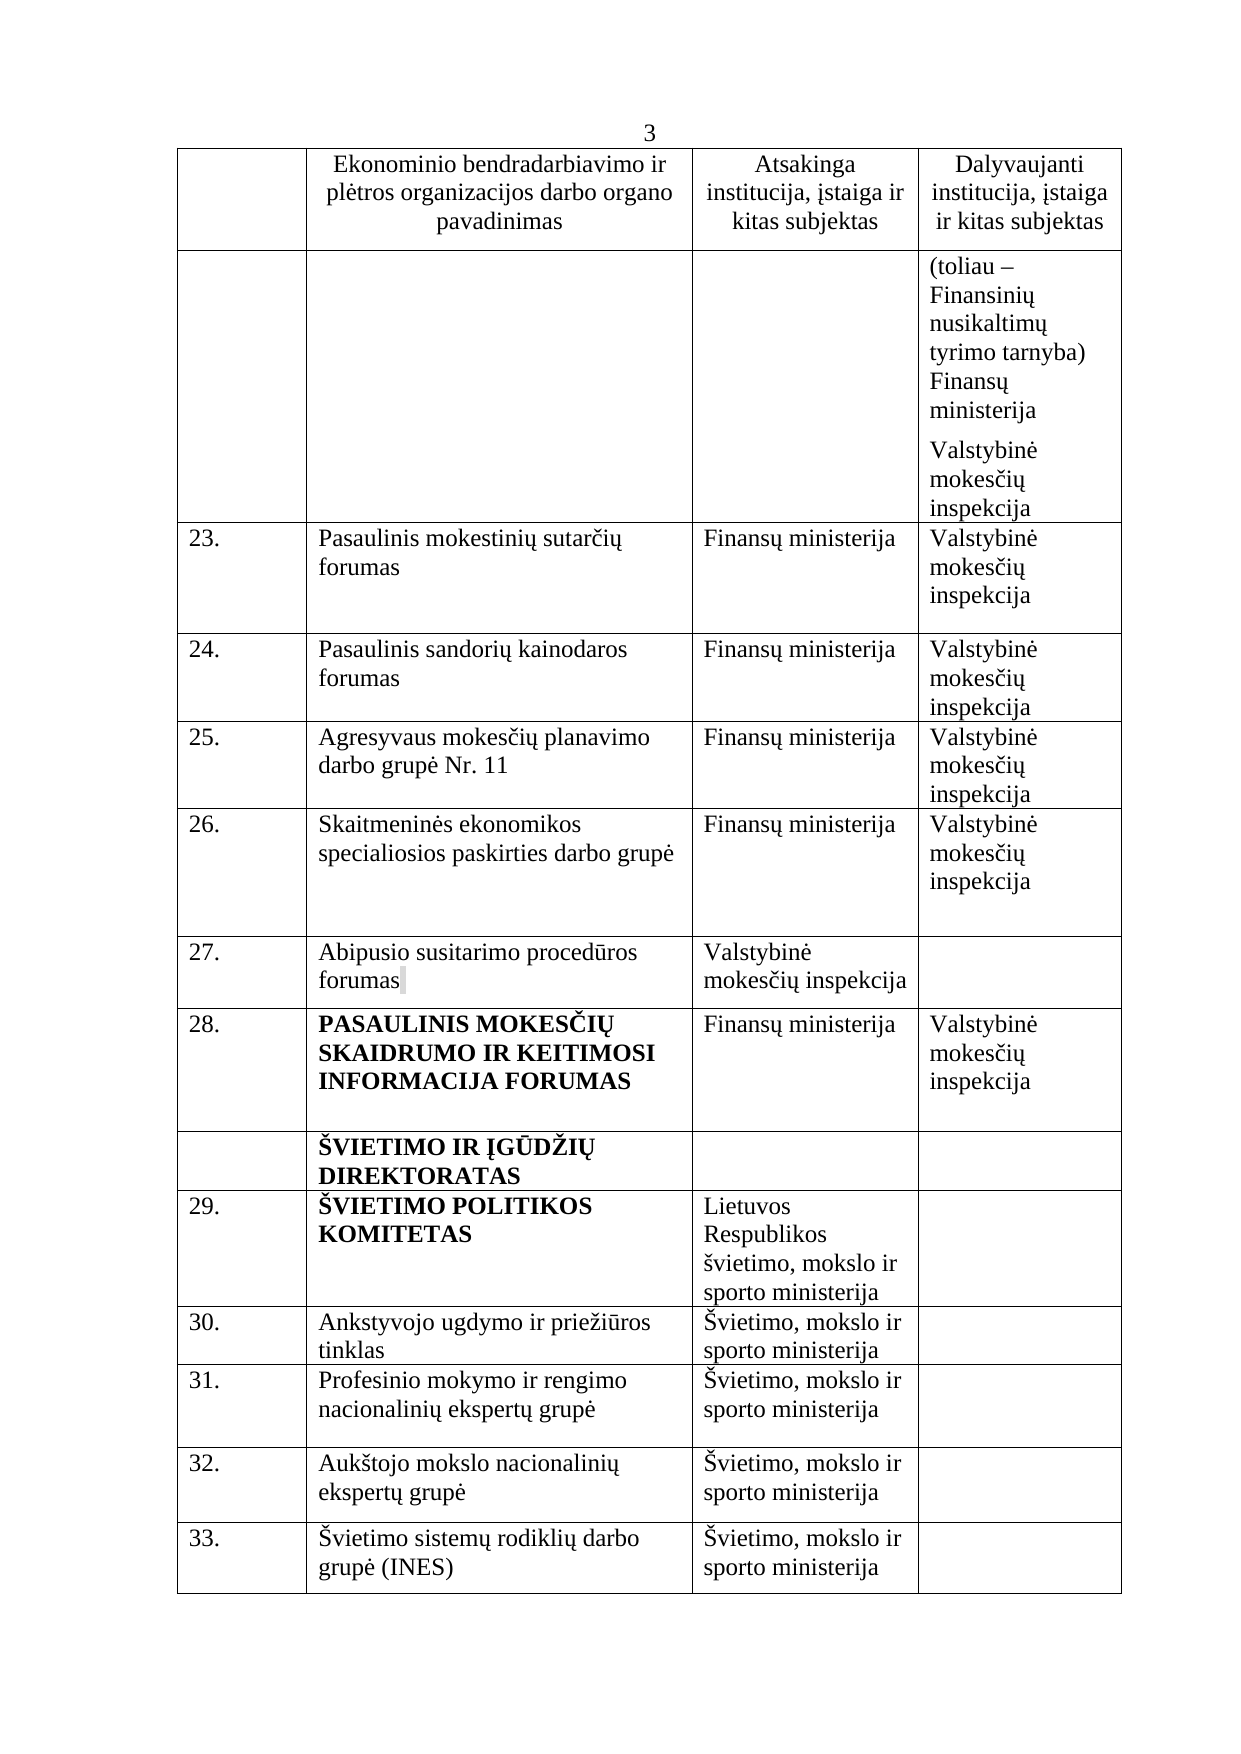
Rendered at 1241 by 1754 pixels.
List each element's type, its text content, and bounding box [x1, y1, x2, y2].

table_cell Agresyvaus mokesčių planavimo darbo grupė Nr. 11 [307, 722, 692, 808]
table_cell 33. [178, 1523, 306, 1593]
table_cell Finansų ministerija [693, 722, 918, 808]
table_cell 32. [178, 1448, 306, 1522]
table_cell [178, 1132, 306, 1190]
table_cell [307, 251, 692, 522]
table_cell Ankstyvojo ugdymo ir priežiūros tinklas [307, 1307, 692, 1364]
table_cell Abipusio susitarimo procedūros forumas [307, 937, 692, 1008]
table_cell [919, 1132, 1121, 1190]
table_cell Švietimo, mokslo ir sporto ministerija [693, 1365, 918, 1447]
table_cell [178, 251, 306, 522]
table_header Ekonominio bendradarbiavimo ir plėtros organizacijos darbo organo pavadinimas [307, 149, 692, 250]
table_cell Valstybinė mokesčių inspekcija [919, 722, 1121, 808]
table_cell Švietimo, mokslo ir sporto ministerija [693, 1448, 918, 1522]
table_cell 31. [178, 1365, 306, 1447]
table_cell 28. [178, 1009, 306, 1131]
table_cell [693, 251, 918, 522]
table_cell Finansų ministerija [693, 1009, 918, 1131]
table_header Atsakinga institucija, įstaiga ir kitas subjektas [693, 149, 918, 250]
table_cell Švietimo, mokslo ir sporto ministerija [693, 1523, 918, 1593]
table_cell Profesinio mokymo ir rengimo nacionalinių ekspertų grupė [307, 1365, 692, 1447]
table_cell 29. [178, 1191, 306, 1306]
table_cell Aukštojo mokslo nacionalinių ekspertų grupė [307, 1448, 692, 1522]
table_cell [919, 937, 1121, 1008]
table_cell [919, 1523, 1121, 1593]
table_cell ŠVIETIMO POLITIKOS KOMITETAS [307, 1191, 692, 1306]
table_cell Švietimo, mokslo ir sporto ministerija [693, 1307, 918, 1364]
table_cell ŠVIETIMO IR ĮGŪDŽIŲ DIREKTORATAS [307, 1132, 692, 1190]
table_cell Valstybinė mokesčių inspekcija [919, 523, 1121, 633]
table_cell 26. [178, 809, 306, 936]
table_cell [693, 1132, 918, 1190]
table_cell 30. [178, 1307, 306, 1364]
table_cell 25. [178, 722, 306, 808]
table_cell Finansų ministerija [693, 634, 918, 721]
table_cell Lietuvos Respublikos švietimo, mokslo ir sporto ministerija [693, 1191, 918, 1306]
table_header [178, 149, 306, 250]
table_cell Pasaulinis mokestinių sutarčių forumas [307, 523, 692, 633]
table_cell Valstybinė mokesčių inspekcija [919, 1009, 1121, 1131]
table_cell Švietimo sistemų rodiklių darbo grupė (INES) [307, 1523, 692, 1593]
table_cell Valstybinė mokesčių inspekcija [919, 634, 1121, 721]
table_cell [919, 1307, 1121, 1364]
table_cell 23. [178, 523, 306, 633]
table_cell 27. [178, 937, 306, 1008]
table_cell PASAULINIS MOKESČIŲ SKAIDRUMO IR KEITIMOSI INFORMACIJA FORUMAS [307, 1009, 692, 1131]
table_cell [919, 1448, 1121, 1522]
table_cell [919, 1365, 1121, 1447]
table_cell 24. [178, 634, 306, 721]
table_cell Finansų ministerija [693, 523, 918, 633]
table_cell Valstybinė mokesčių inspekcija [919, 809, 1121, 936]
table_header Dalyvaujanti institucija, įstaiga ir kitas subjektas [919, 149, 1121, 250]
table_cell (toliau – Finansinių nusikaltimų tyrimo tarnyba) Finansų ministerija Valstybinė mokesčių inspekcija [919, 251, 1121, 522]
table_cell Finansų ministerija [693, 809, 918, 936]
table_cell Skaitmeninės ekonomikos specialiosios paskirties darbo grupė [307, 809, 692, 936]
table_cell Pasaulinis sandorių kainodaros forumas [307, 634, 692, 721]
table_cell [919, 1191, 1121, 1306]
table_cell Valstybinė mokesčių inspekcija [693, 937, 918, 1008]
